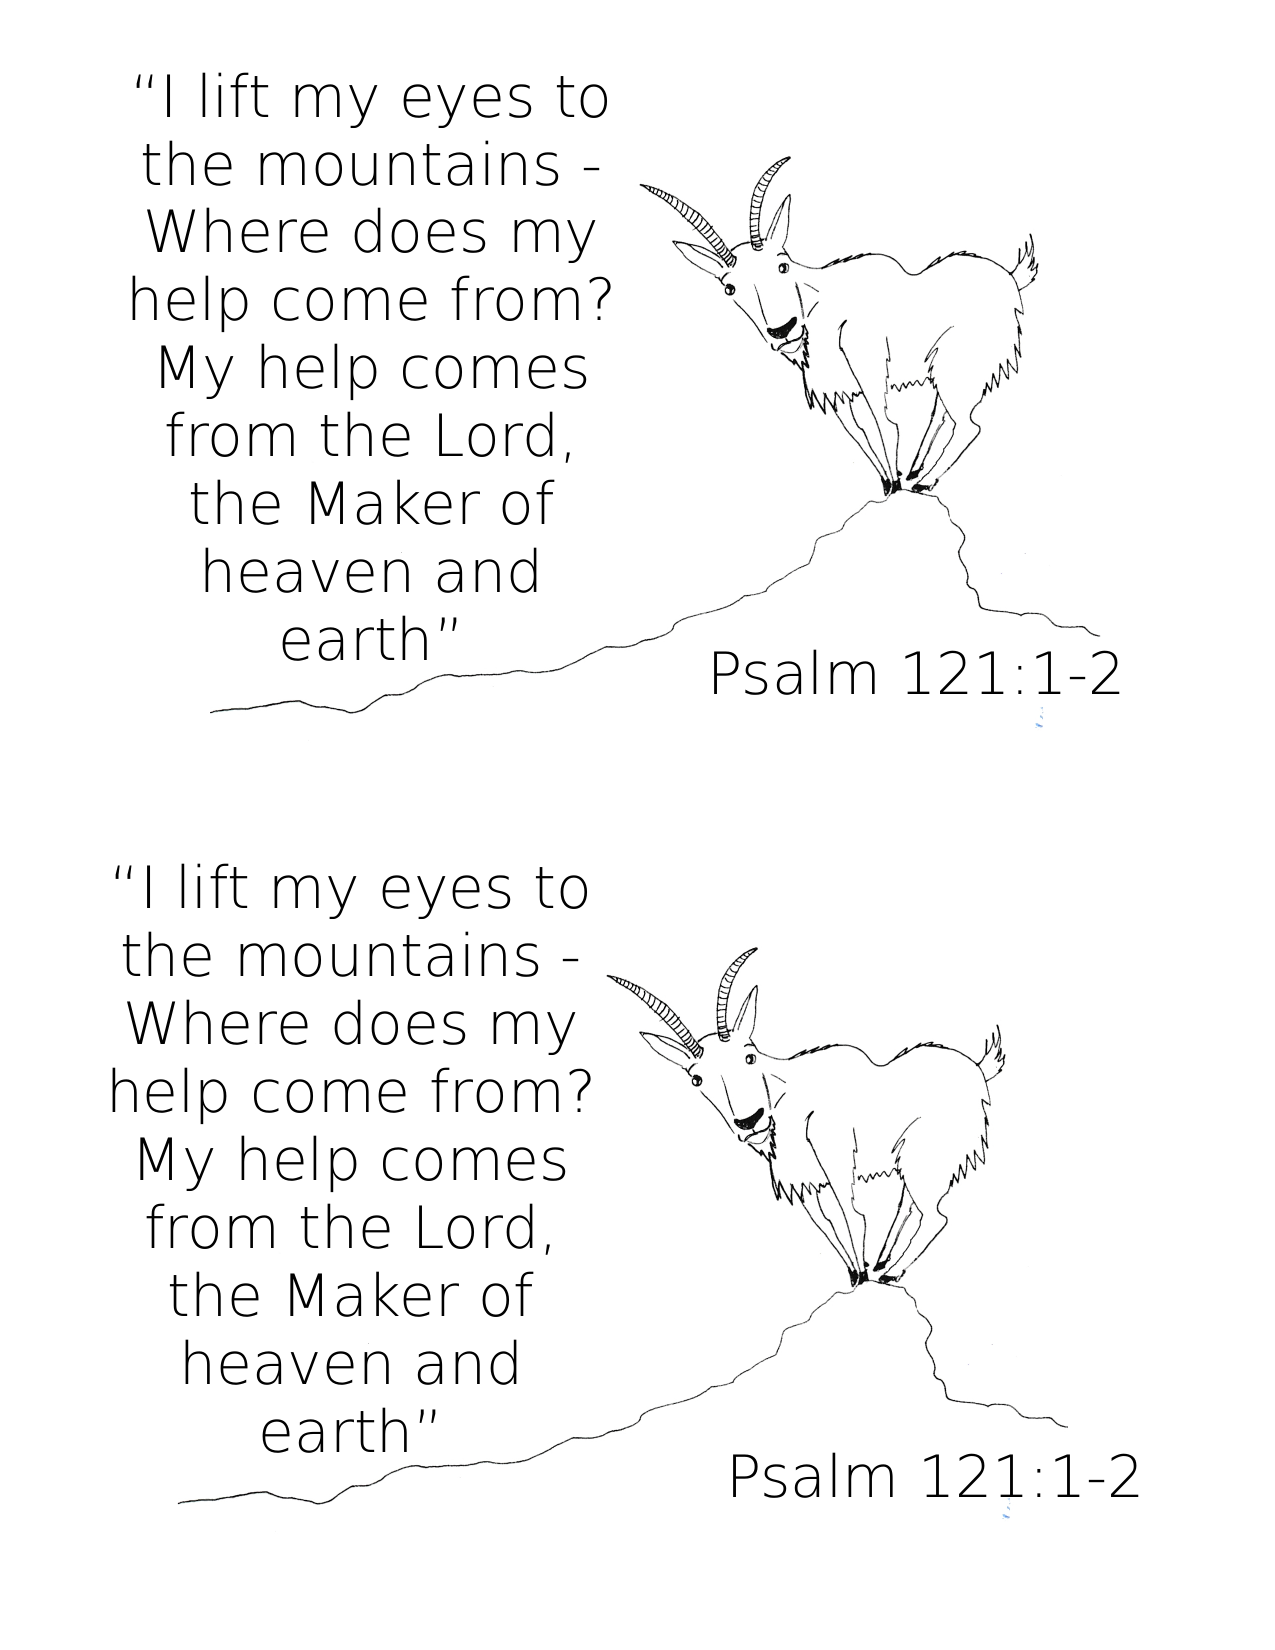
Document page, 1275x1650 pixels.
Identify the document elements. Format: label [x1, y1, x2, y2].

picture [210, 370, 218, 397]
picture [177, 937, 1068, 1534]
picture [210, 146, 1100, 743]
picture [210, 155, 229, 167]
